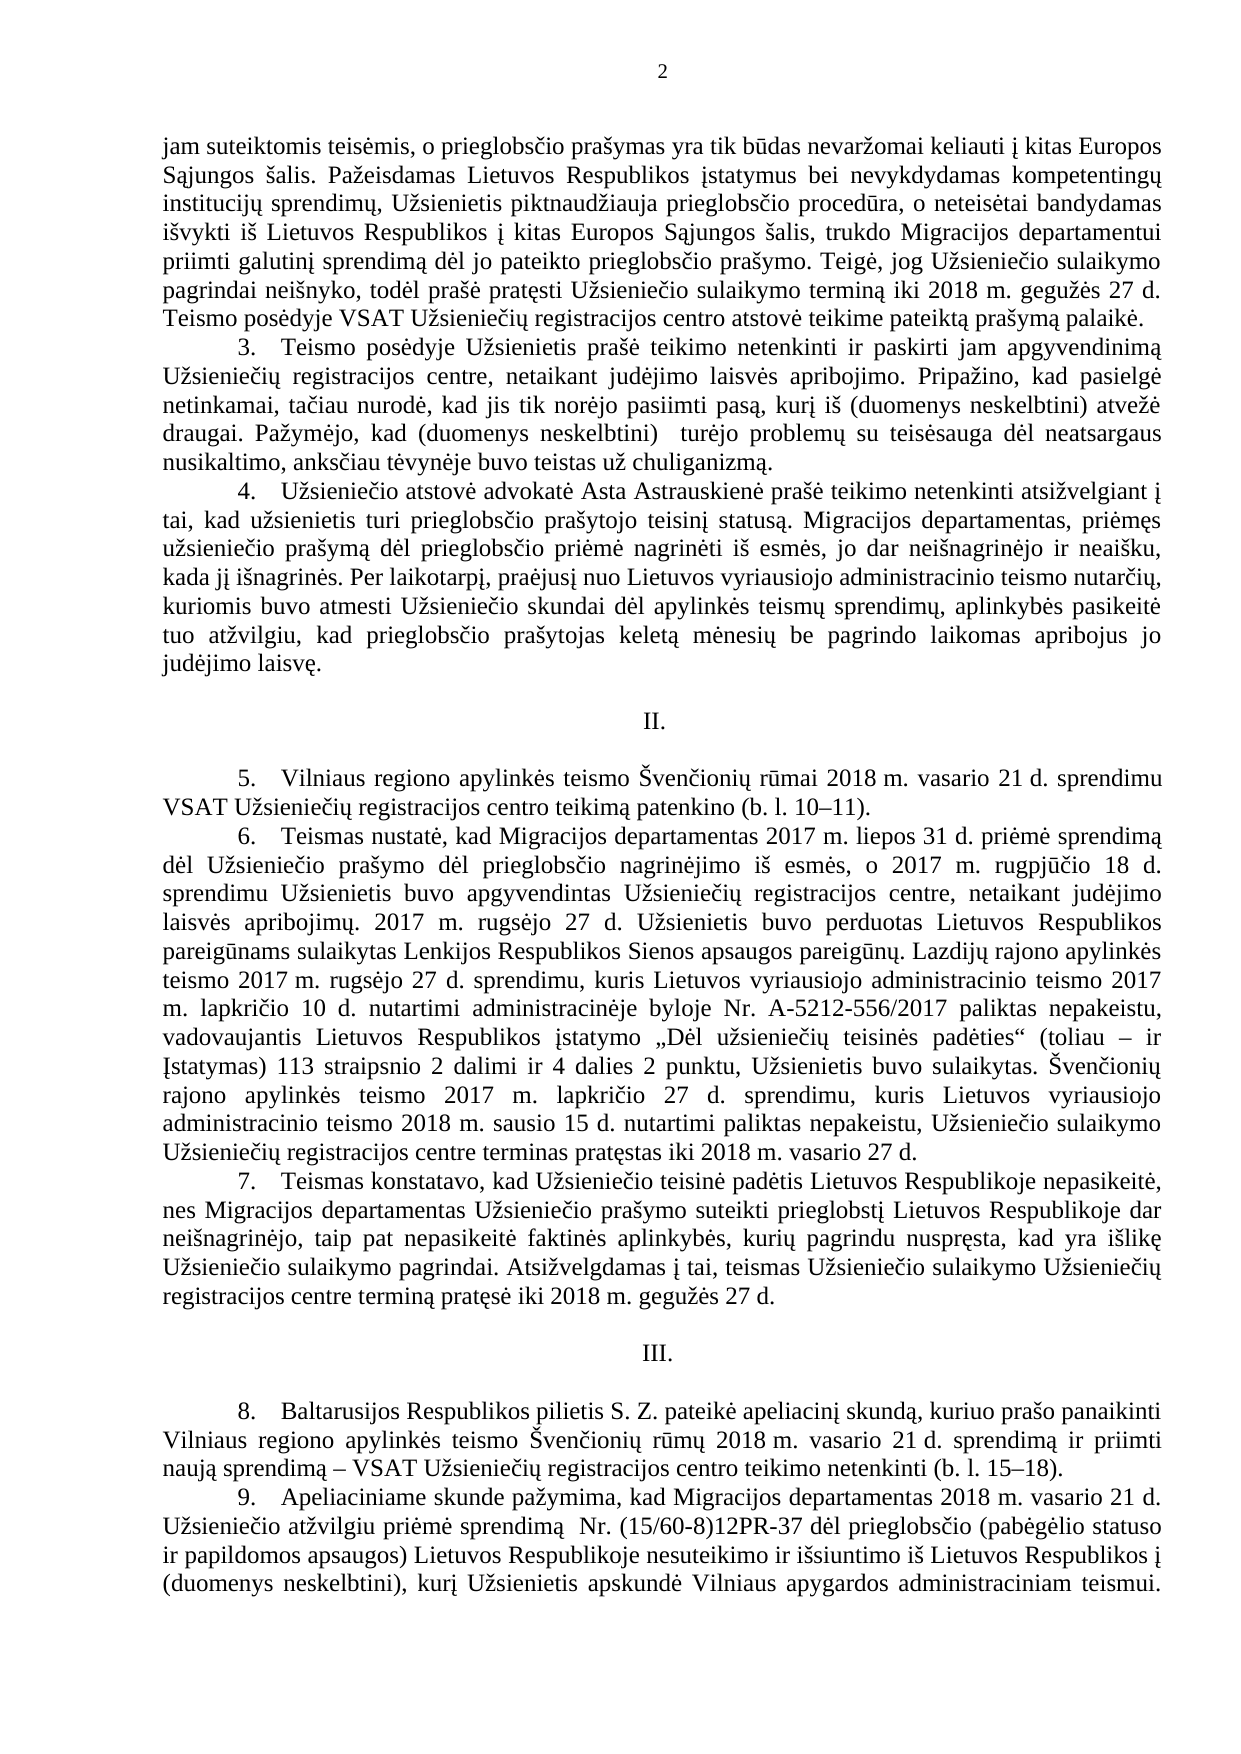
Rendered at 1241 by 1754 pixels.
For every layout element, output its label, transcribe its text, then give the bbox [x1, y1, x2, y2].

text III. [162, 1338, 1152, 1367]
text 5. Vilniaus regiono apylinkės teismo Švenčionių rūmai 2018 m. vasario 21 d. sprendimu VSAT Užsieniečių registracijos centro teikimą patenkino (b. l. 10–11). [162, 763, 1162, 821]
text 7. Teismas konstatavo, kad Užsieniečio teisinė padėtis Lietuvos Respublikoje nepasikeitė, nes Migracijos departamentas Užsieniečio prašymo suteikti prieglobstį Lietuvos Respublikoje dar neišnagrinėjo, taip pat nepasikeitė faktinės aplinkybės, kurių pagrindu nuspręsta, kad yra išlikę Užsieniečio sulaikymo pagrindai. Atsižvelgdamas į tai, teismas Užsieniečio sulaikymo Užsieniečių registracijos centre terminą pratęsė iki 2018 m. gegužės 27 d. [162, 1166, 1162, 1310]
text 8. Baltarusijos Respublikos pilietis S. Z. pateikė apeliacinį skundą, kuriuo prašo panaikinti Vilniaus regiono apylinkės teismo Švenčionių rūmų 2018 m. vasario 21 d. sprendimą ir priimti naują sprendimą – VSAT Užsieniečių registracijos centro teikimo netenkinti (b. l. 15–18). [162, 1396, 1162, 1482]
text 4. Užsieniečio atstovė advokatė Asta Astrauskienė prašė teikimo netenkinti atsižvelgiant į tai, kad užsienietis turi prieglobsčio prašytojo teisinį statusą. Migracijos departamentas, priėmęs užsieniečio prašymą dėl prieglobsčio priėmė nagrinėti iš esmės, jo dar neišnagrinėjo ir neaišku, kada jį išnagrinės. Per laikotarpį, praėjusį nuo Lietuvos vyriausiojo administracinio teismo nutarčių, kuriomis buvo atmesti Užsieniečio skundai dėl apylinkės teismų sprendimų, aplinkybės pasikeitė tuo atžvilgiu, kad prieglobsčio prašytojas keletą mėnesių be pagrindo laikomas apribojus jo judėjimo laisvę. [162, 476, 1162, 677]
text 6. Teismas nustatė, kad Migracijos departamentas 2017 m. liepos 31 d. priėmė sprendimą dėl Užsieniečio prašymo dėl prieglobsčio nagrinėjimo iš esmės, o 2017 m. rugpjūčio 18 d. sprendimu Užsienietis buvo apgyvendintas Užsieniečių registracijos centre, netaikant judėjimo laisvės apribojimų. 2017 m. rugsėjo 27 d. Užsienietis buvo perduotas Lietuvos Respublikos pareigūnams sulaikytas Lenkijos Respublikos Sienos apsaugos pareigūnų. Lazdijų rajono apylinkės teismo 2017 m. rugsėjo 27 d. sprendimu, kuris Lietuvos vyriausiojo administracinio teismo 2017 m. lapkričio 10 d. nutartimi administracinėje byloje Nr. A-5212-556/2017 paliktas nepakeistu, vadovaujantis Lietuvos Respublikos įstatymo „Dėl užsieniečių teisinės padėties“ (toliau – ir Įstatymas) 113 straipsnio 2 dalimi ir 4 dalies 2 punktu, Užsienietis buvo sulaikytas. Švenčionių rajono apylinkės teismo 2017 m. lapkričio 27 d. sprendimu, kuris Lietuvos vyriausiojo administracinio teismo 2018 m. sausio 15 d. nutartimi paliktas nepakeistu, Užsieniečio sulaikymo Užsieniečių registracijos centre terminas pratęstas iki 2018 m. vasario 27 d. [162, 821, 1162, 1166]
text 9. Apeliaciniame skunde pažymima, kad Migracijos departamentas 2018 m. vasario 21 d. Užsieniečio atžvilgiu priėmė sprendimą Nr. (15/60-8)12PR-37 dėl prieglobsčio (pabėgėlio statuso ir papildomos apsaugos) Lietuvos Respublikoje nesuteikimo ir išsiuntimo iš Lietuvos Respublikos į (duomenys neskelbtini), kurį Užsienietis apskundė Vilniaus apygardos administraciniam teismui. [162, 1482, 1162, 1597]
text 3. Teismo posėdyje Užsienietis prašė teikimo netenkinti ir paskirti jam apgyvendinimą Užsieniečių registracijos centre, netaikant judėjimo laisvės apribojimo. Pripažino, kad pasielgė netinkamai, tačiau nurodė, kad jis tik norėjo pasiimti pasą, kurį iš (duomenys neskelbtini) atvežė draugai. Pažymėjo, kad (duomenys neskelbtini) turėjo problemų su teisėsauga dėl neatsargaus nusikaltimo, anksčiau tėvynėje buvo teistas už chuliganizmą. [162, 332, 1162, 476]
text II. [162, 706, 1152, 735]
text jam suteiktomis teisėmis, o prieglobsčio prašymas yra tik būdas nevaržomai keliauti į kitas Europos Sąjungos šalis. Pažeisdamas Lietuvos Respublikos įstatymus bei nevykdydamas kompetentingų institucijų sprendimų, Užsienietis piktnaudžiauja prieglobsčio procedūra, o neteisėtai bandydamas išvykti iš Lietuvos Respublikos į kitas Europos Sąjungos šalis, trukdo Migracijos departamentui priimti galutinį sprendimą dėl jo pateikto prieglobsčio prašymo. Teigė, jog Užsieniečio sulaikymo pagrindai neišnyko, todėl prašė pratęsti Užsieniečio sulaikymo terminą iki 2018 m. gegužės 27 d. Teismo posėdyje VSAT Užsieniečių registracijos centro atstovė teikime pateiktą prašymą palaikė. [162, 131, 1162, 332]
